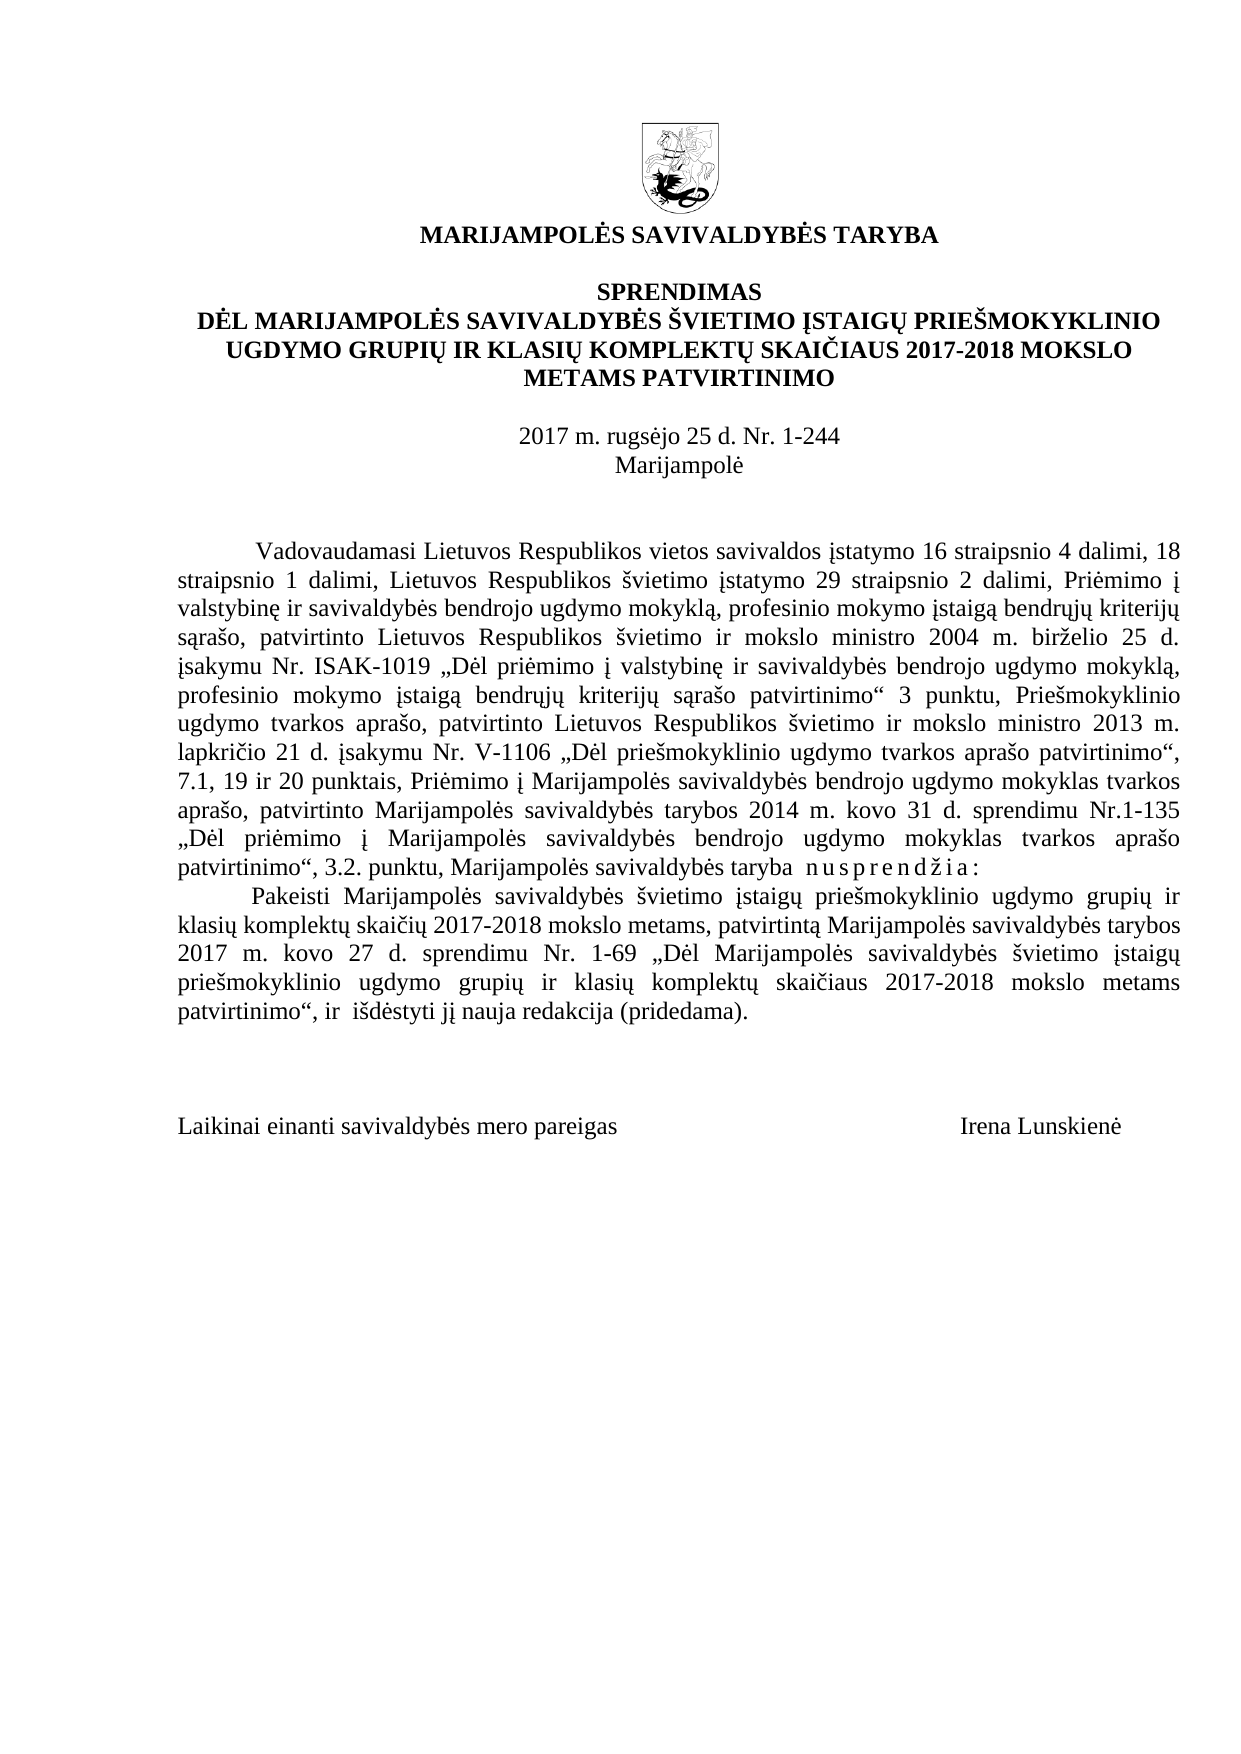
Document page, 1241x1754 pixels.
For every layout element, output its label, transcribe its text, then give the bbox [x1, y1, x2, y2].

text Laikinai einanti savivaldybės mero pareigas Irena Lunskienė [177, 1111, 1181, 1140]
text Pakeisti Marijampolės savivaldybės švietimo įstaigų priešmokyklinio ugdymo grupių ir klasių komplektų skaičių 2017-2018 mokslo metams, patvirtintą Marijampolės savivaldybės tarybos 2017 m. kovo 27 d. sprendimu Nr. 1-69 „Dėl Marijampolės savivaldybės švietimo įstaigų priešmokyklinio ugdymo grupių ir klasių komplektų skaičiaus 2017-2018 mokslo metams patvirtinimo“, ir išdėstyti jį nauja redakcija (pridedama). [177, 881, 1181, 1025]
text MARIJAMPOLĖS SAVIVALDYBĖS TARYBA [177, 220, 1181, 248]
text SPRENDIMAS [177, 277, 1181, 306]
text Marijampolė [177, 450, 1181, 478]
text Vadovaudamasi Lietuvos Respublikos vietos savivaldos įstatymo 16 straipsnio 4 dalimi, 18 straipsnio 1 dalimi, Lietuvos Respublikos švietimo įstatymo 29 straipsnio 2 dalimi, Priėmimo į valstybinę ir savivaldybės bendrojo ugdymo mokyklą, profesinio mokymo įstaigą bendrųjų kriterijų sąrašo, patvirtinto Lietuvos Respublikos švietimo ir mokslo ministro 2004 m. birželio 25 d. įsakymu Nr. ISAK-1019 „Dėl priėmimo į valstybinę ir savivaldybės bendrojo ugdymo mokyklą, profesinio mokymo įstaigą bendrųjų kriterijų sąrašo patvirtinimo“ 3 punktu, Priešmokyklinio ugdymo tvarkos aprašo, patvirtinto Lietuvos Respublikos švietimo ir mokslo ministro 2013 m. lapkričio 21 d. įsakymu Nr. V-1106 „Dėl priešmokyklinio ugdymo tvarkos aprašo patvirtinimo“, 7.1, 19 ir 20 punktais, Priėmimo į Marijampolės savivaldybės bendrojo ugdymo mokyklas tvarkos aprašo, patvirtinto Marijampolės savivaldybės tarybos 2014 m. kovo 31 d. sprendimu Nr.1-135 „Dėl priėmimo į Marijampolės savivaldybės bendrojo ugdymo mokyklas tvarkos aprašo patvirtinimo“, 3.2. punktu, Marijampolės savivaldybės taryba nusprendžia: [177, 536, 1181, 881]
text 2017 m. rugsėjo 25 d. Nr. 1-244 [177, 421, 1181, 450]
text DĖL MARIJAMPOLĖS SAVIVALDYBĖS ŠVIETIMO ĮSTAIGŲ PRIEŠMOKYKLINIO UGDYMO GRUPIŲ IR KLASIŲ KOMPLEKTŲ SKAIČIAUS 2017-2018 MOKSLO METAMS PATVIRTINIMO [177, 306, 1181, 392]
